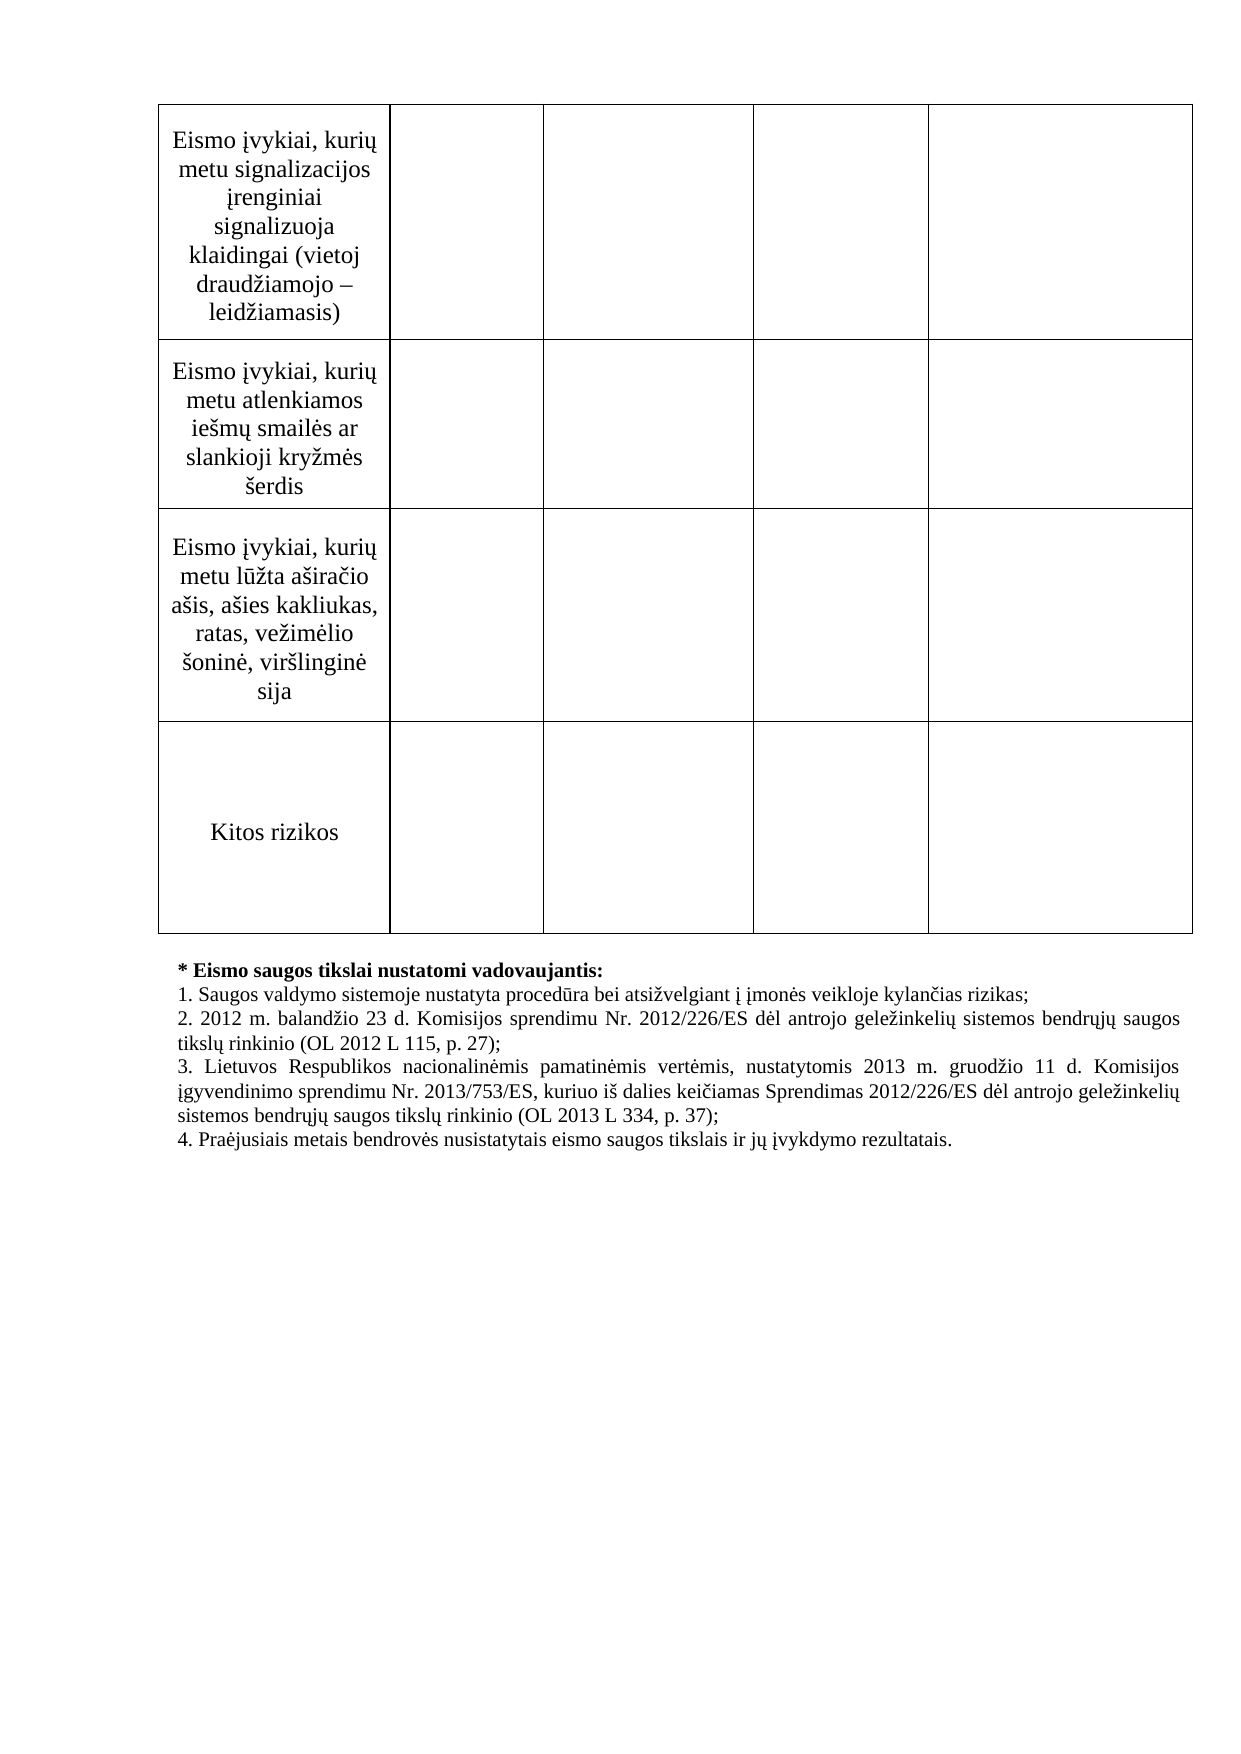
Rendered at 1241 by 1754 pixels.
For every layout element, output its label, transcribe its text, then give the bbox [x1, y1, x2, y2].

table_cell Eismo įvykiai, kurių metu lūžta aširačio ašis, ašies kakliukas, ratas, vežimėlio šoninė, viršlinginė sija [159, 509, 389, 721]
table_cell Eismo įvykiai, kurių metu signalizacijos įrenginiai signalizuoja klaidingai (vietoj draudžiamojo – leidžiamasis) [159, 105, 389, 339]
text 2. 2012 m. balandžio 23 d. Komisijos sprendimu Nr. 2012/226/ES dėl antrojo geležinkelių sistemos bendrųjų saugos tikslų rinkinio (OL 2012 L 115, p. 27); [177, 1006, 1181, 1054]
table_cell [391, 509, 543, 721]
table_cell [754, 509, 928, 721]
table_cell Kitos rizikos [159, 722, 389, 933]
table_cell [754, 105, 928, 339]
table_cell [754, 722, 928, 933]
table_cell [391, 340, 543, 508]
table_cell [929, 509, 1192, 721]
table_cell [754, 340, 928, 508]
table_cell Eismo įvykiai, kurių metu atlenkiamos iešmų smailės ar slankioji kryžmės šerdis [159, 340, 389, 508]
text 4. Praėjusiais metais bendrovės nusistatytais eismo saugos tikslais ir jų įvykdymo rezultatais. [177, 1127, 1181, 1151]
table_cell [929, 340, 1192, 508]
table_cell [544, 105, 753, 339]
table_cell [544, 509, 753, 721]
table_cell [391, 722, 543, 933]
table_cell [544, 340, 753, 508]
text 1. Saugos valdymo sistemoje nustatyta procedūra bei atsižvelgiant į įmonės veikloje kylančias rizikas; [177, 982, 1181, 1006]
text 3. Lietuvos Respublikos nacionalinėmis pamatinėmis vertėmis, nustatytomis 2013 m. gruodžio 11 d. Komisijos įgyvendinimo sprendimu Nr. 2013/753/ES, kuriuo iš dalies keičiamas Sprendimas 2012/226/ES dėl antrojo geležinkelių sistemos bendrųjų saugos tikslų rinkinio (OL 2013 L 334, p. 37); [177, 1054, 1181, 1127]
table_cell [391, 105, 543, 339]
table_cell [929, 722, 1192, 933]
text * Eismo saugos tikslai nustatomi vadovaujantis: [177, 958, 1181, 982]
table_cell [544, 722, 753, 933]
table_cell [929, 105, 1192, 339]
